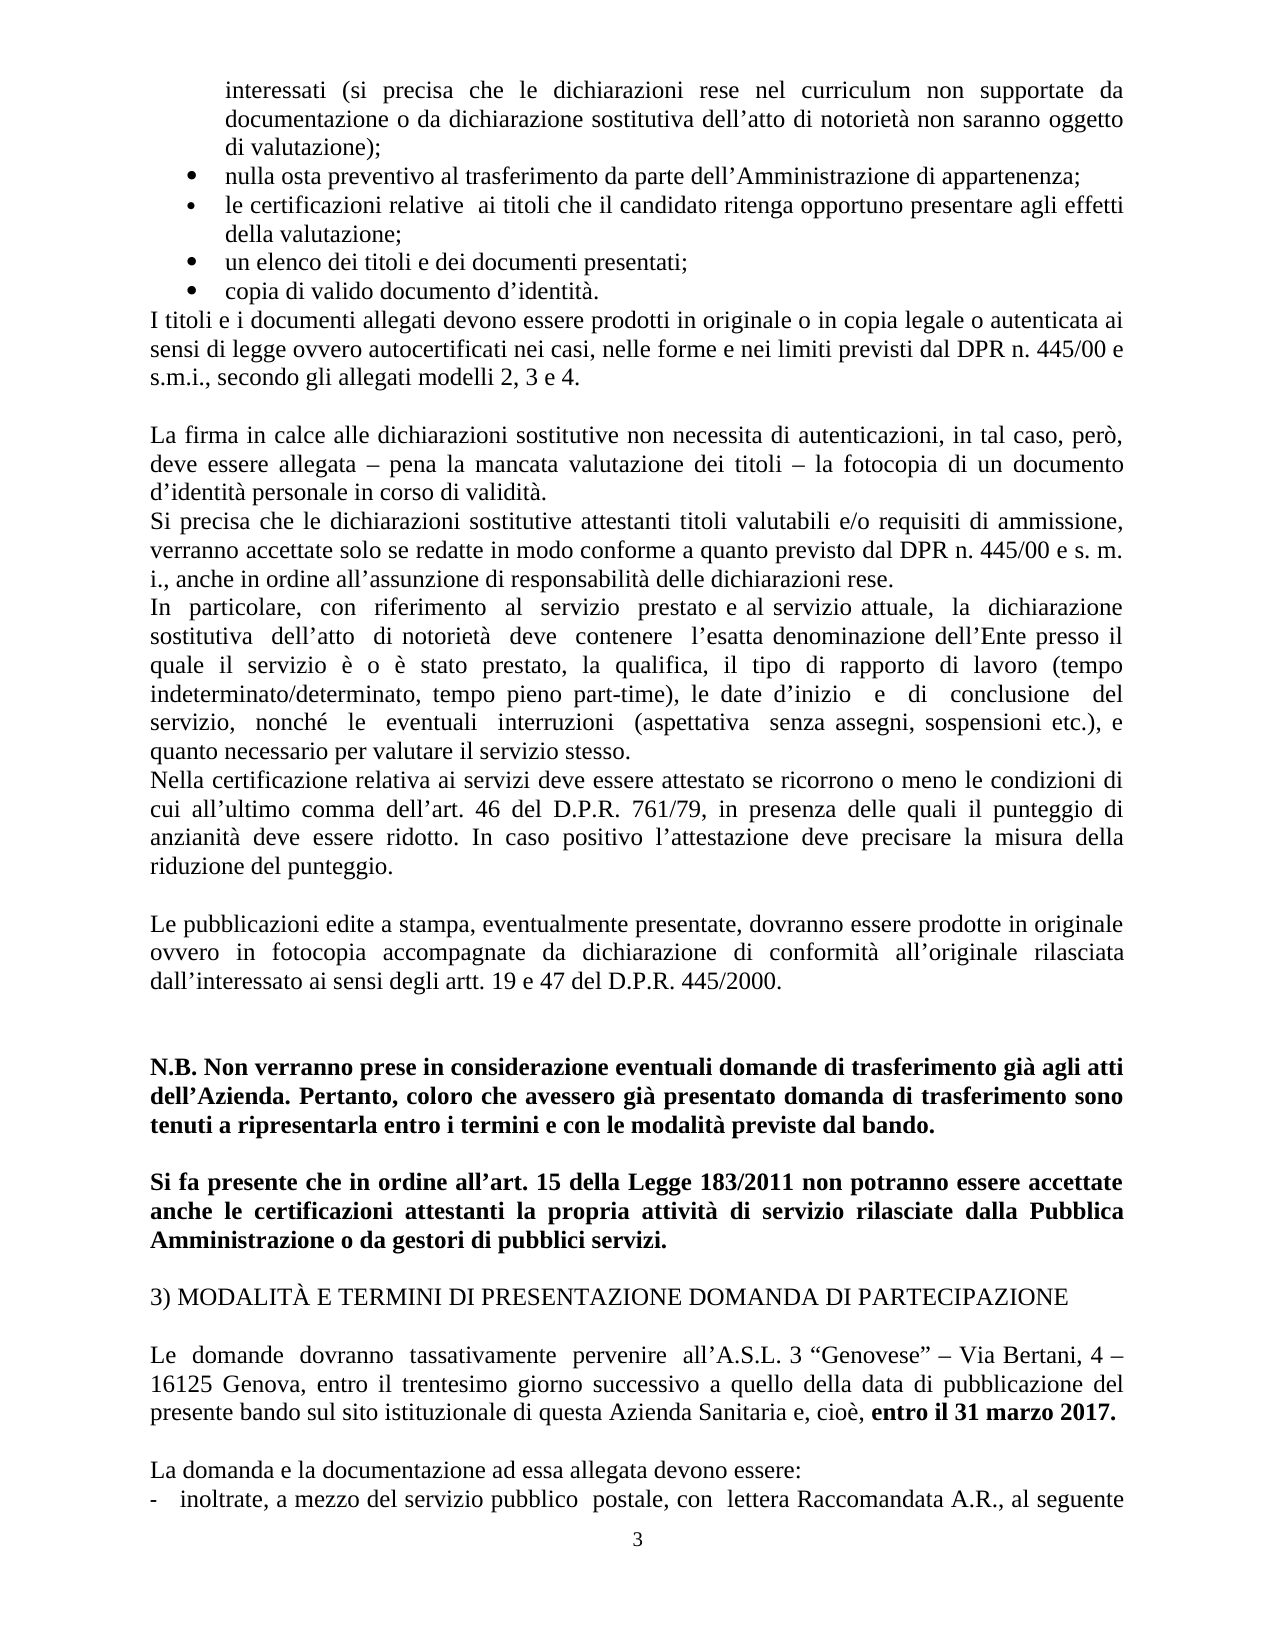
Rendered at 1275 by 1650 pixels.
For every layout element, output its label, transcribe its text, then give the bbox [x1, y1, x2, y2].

list le certificazioni relative ai titoli che il candidato ritenga opportuno presentare agli effetti della valutazione; [187, 190, 1125, 247]
list inoltrate, a mezzo del servizio pubblico postale, con lettera Raccomandata A.R., al seguente [150, 1484, 1125, 1512]
text Le pubblicazioni edite a stampa, eventualmente presentate, dovranno essere prodotte in originale ovvero in fotocopia accompagnate da dichiarazione di conformità all’originale rilasciata dall’interessato ai sensi degli artt. 19 e 47 del D.P.R. 445/2000. [150, 909, 1125, 995]
text In particolare, con riferimento al servizio prestato e al servizio attuale, la dichiarazione sostitutiva dell’atto di notorietà deve contenere l’esatta denominazione dell’Ente presso il quale il servizio è o è stato prestato, la qualifica, il tipo di rapporto di lavoro (tempo indeterminato/determinato, tempo pieno part-time), le date d’inizio e di conclusione del servizio, nonché le eventuali interruzioni (aspettativa senza assegni, sospensioni etc.), e quanto necessario per valutare il servizio stesso. [150, 592, 1125, 765]
text I titoli e i documenti allegati devono essere prodotti in originale o in copia legale o autenticata ai sensi di legge ovvero autocertificati nei casi, nelle forme e nei limiti previsti dal DPR n. 445/00 e s.m.i., secondo gli allegati modelli 2, 3 e 4. [150, 305, 1125, 391]
text N.B. Non verranno prese in considerazione eventuali domande di trasferimento già agli atti dell’Azienda. Pertanto, coloro che avessero già presentato domanda di trasferimento sono tenuti a ripresentarla entro i termini e con le modalità previste dal bando. [150, 1052, 1125, 1139]
list nulla osta preventivo al trasferimento da parte dell’Amministrazione di appartenenza; [187, 161, 1125, 190]
text La domanda e la documentazione ad essa allegata devono essere: [150, 1455, 1125, 1484]
text Si precisa che le dichiarazioni sostitutive attestanti titoli valutabili e/o requisiti di ammissione, verranno accettate solo se redatte in modo conforme a quanto previsto dal DPR n. 445/00 e s. m. i., anche in ordine all’assunzione di responsabilità delle dichiarazioni rese. [150, 506, 1125, 592]
list interessati (si precisa che le dichiarazioni rese nel curriculum non supportate da documentazione o da dichiarazione sostitutiva dell’atto di notorietà non saranno oggetto di valutazione); [187, 75, 1125, 161]
text Nella certificazione relativa ai servizi deve essere attestato se ricorrono o meno le condizioni di cui all’ultimo comma dell’art. 46 del D.P.R. 761/79, in presenza delle quali il punteggio di anzianità deve essere ridotto. In caso positivo l’attestazione deve precisare la misura della riduzione del punteggio. [150, 765, 1125, 880]
text Si fa presente che in ordine all’art. 15 della Legge 183/2011 non potranno essere accettate anche le certificazioni attestanti la propria attività di servizio rilasciate dalla Pubblica Amministrazione o da gestori di pubblici servizi. [150, 1167, 1125, 1254]
text La firma in calce alle dichiarazioni sostitutive non necessita di autenticazioni, in tal caso, però, deve essere allegata – pena la mancata valutazione dei titoli – la fotocopia di un documento d’identità personale in corso di validità. [150, 420, 1125, 506]
list un elenco dei titoli e dei documenti presentati; [187, 247, 1125, 276]
text 3) MODALITÀ E TERMINI DI PRESENTAZIONE DOMANDA DI PARTECIPAZIONE [150, 1282, 1125, 1311]
list copia di valido documento d’identità. [187, 276, 1125, 305]
text Le domande dovranno tassativamente pervenire all’A.S.L. 3 “Genovese” – Via Bertani, 4 – 16125 Genova, entro il trentesimo giorno successivo a quello della data di pubblicazione del presente bando sul sito istituzionale di questa Azienda Sanitaria e, cioè, entro il 31 marzo 2017. [150, 1340, 1125, 1426]
